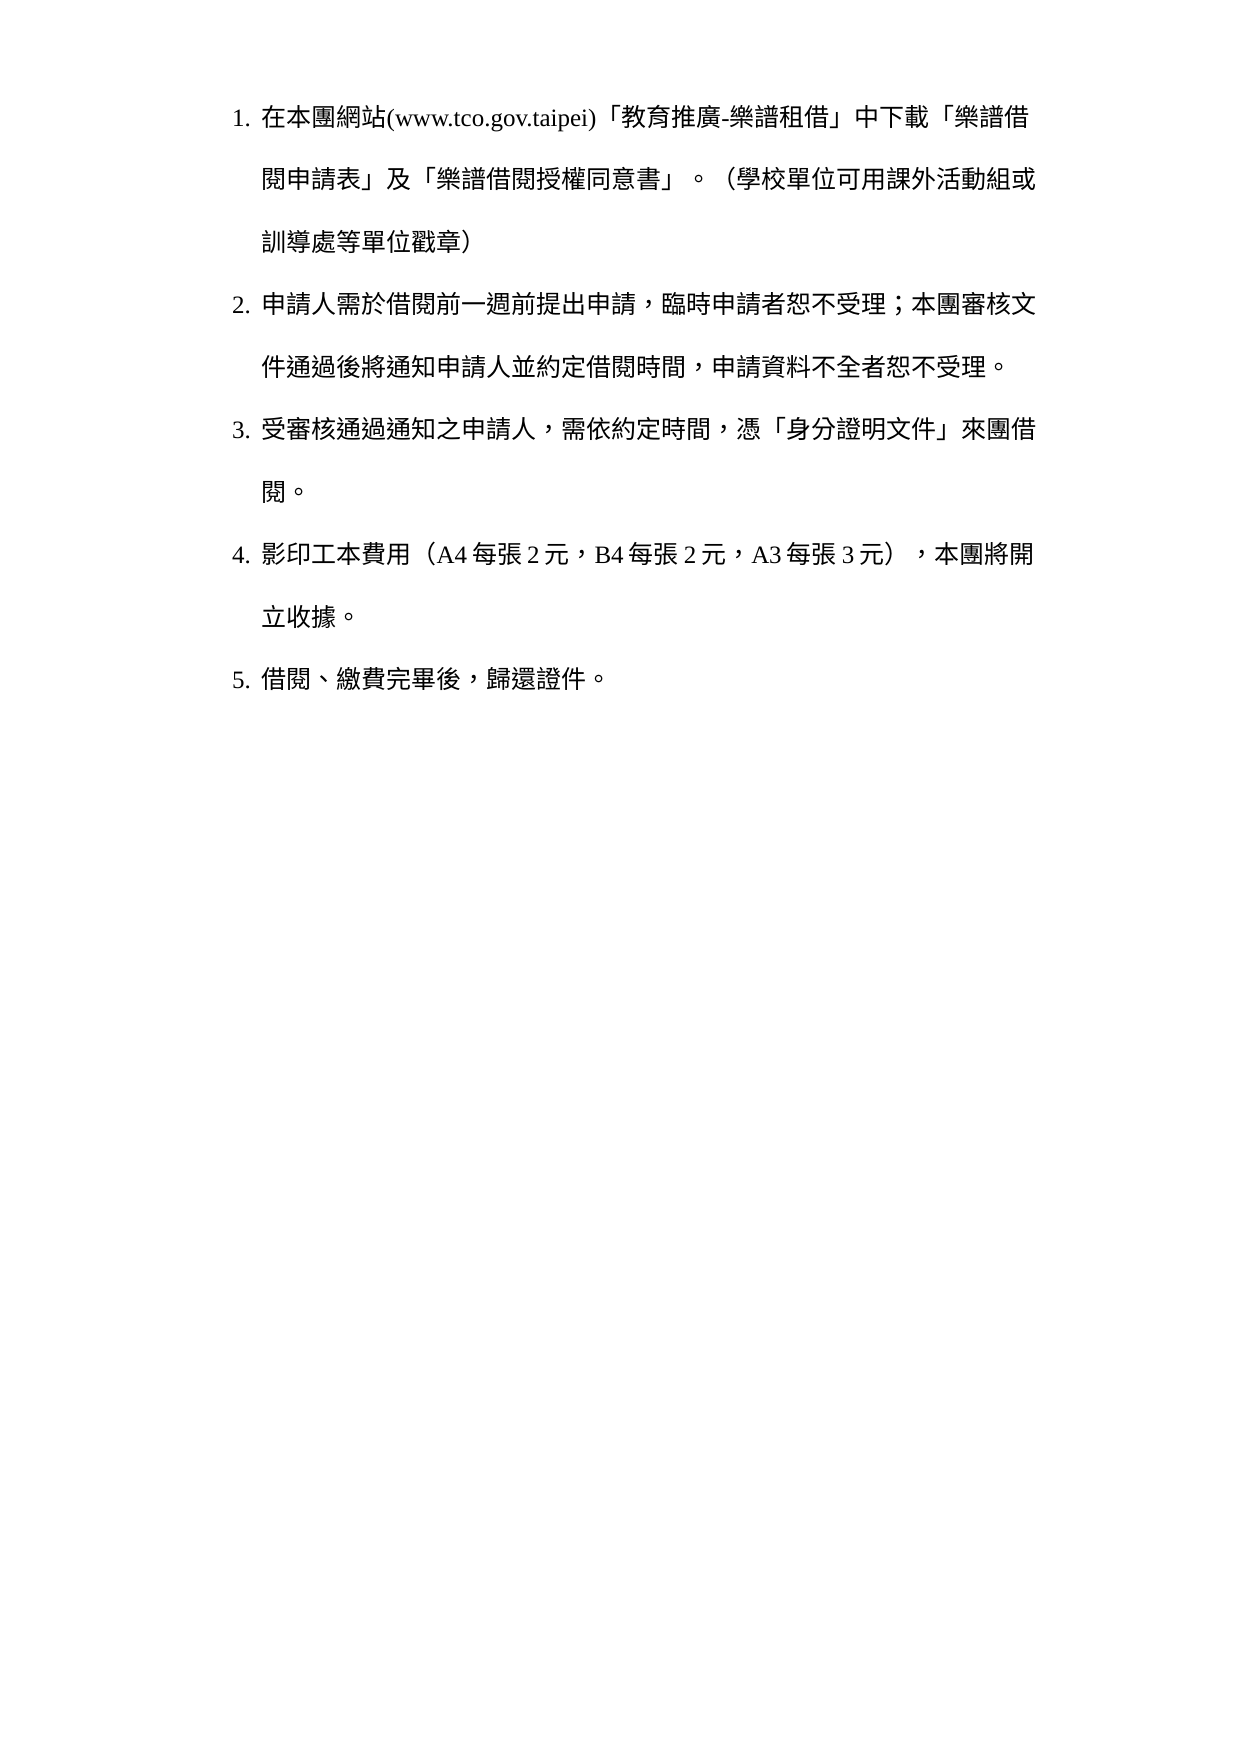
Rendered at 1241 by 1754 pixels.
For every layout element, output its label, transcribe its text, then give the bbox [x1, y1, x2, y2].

list 申請人需於借閱前一週前提出申請，臨時申請者恕不受理；本團審核文件通過後將通知申請人並約定借閱時間，申請資料不全者恕不受理。 [232, 261, 1053, 386]
list 受審核通過通知之申請人，需依約定時間，憑「身分證明文件」來團借閱。 [232, 386, 1053, 511]
list 在本團網站(www.tco.gov.taipei)「教育推廣-樂譜租借」中下載「樂譜借閱申請表」及「樂譜借閱授權同意書」。（學校單位可用課外活動組或訓導處等單位戳章） [232, 74, 1053, 261]
list 借閱、繳費完畢後，歸還證件。 [232, 636, 1053, 699]
list 影印工本費用（A4每張2元，B4每張2元，A3每張3元），本團將開立收據。 [232, 511, 1053, 636]
